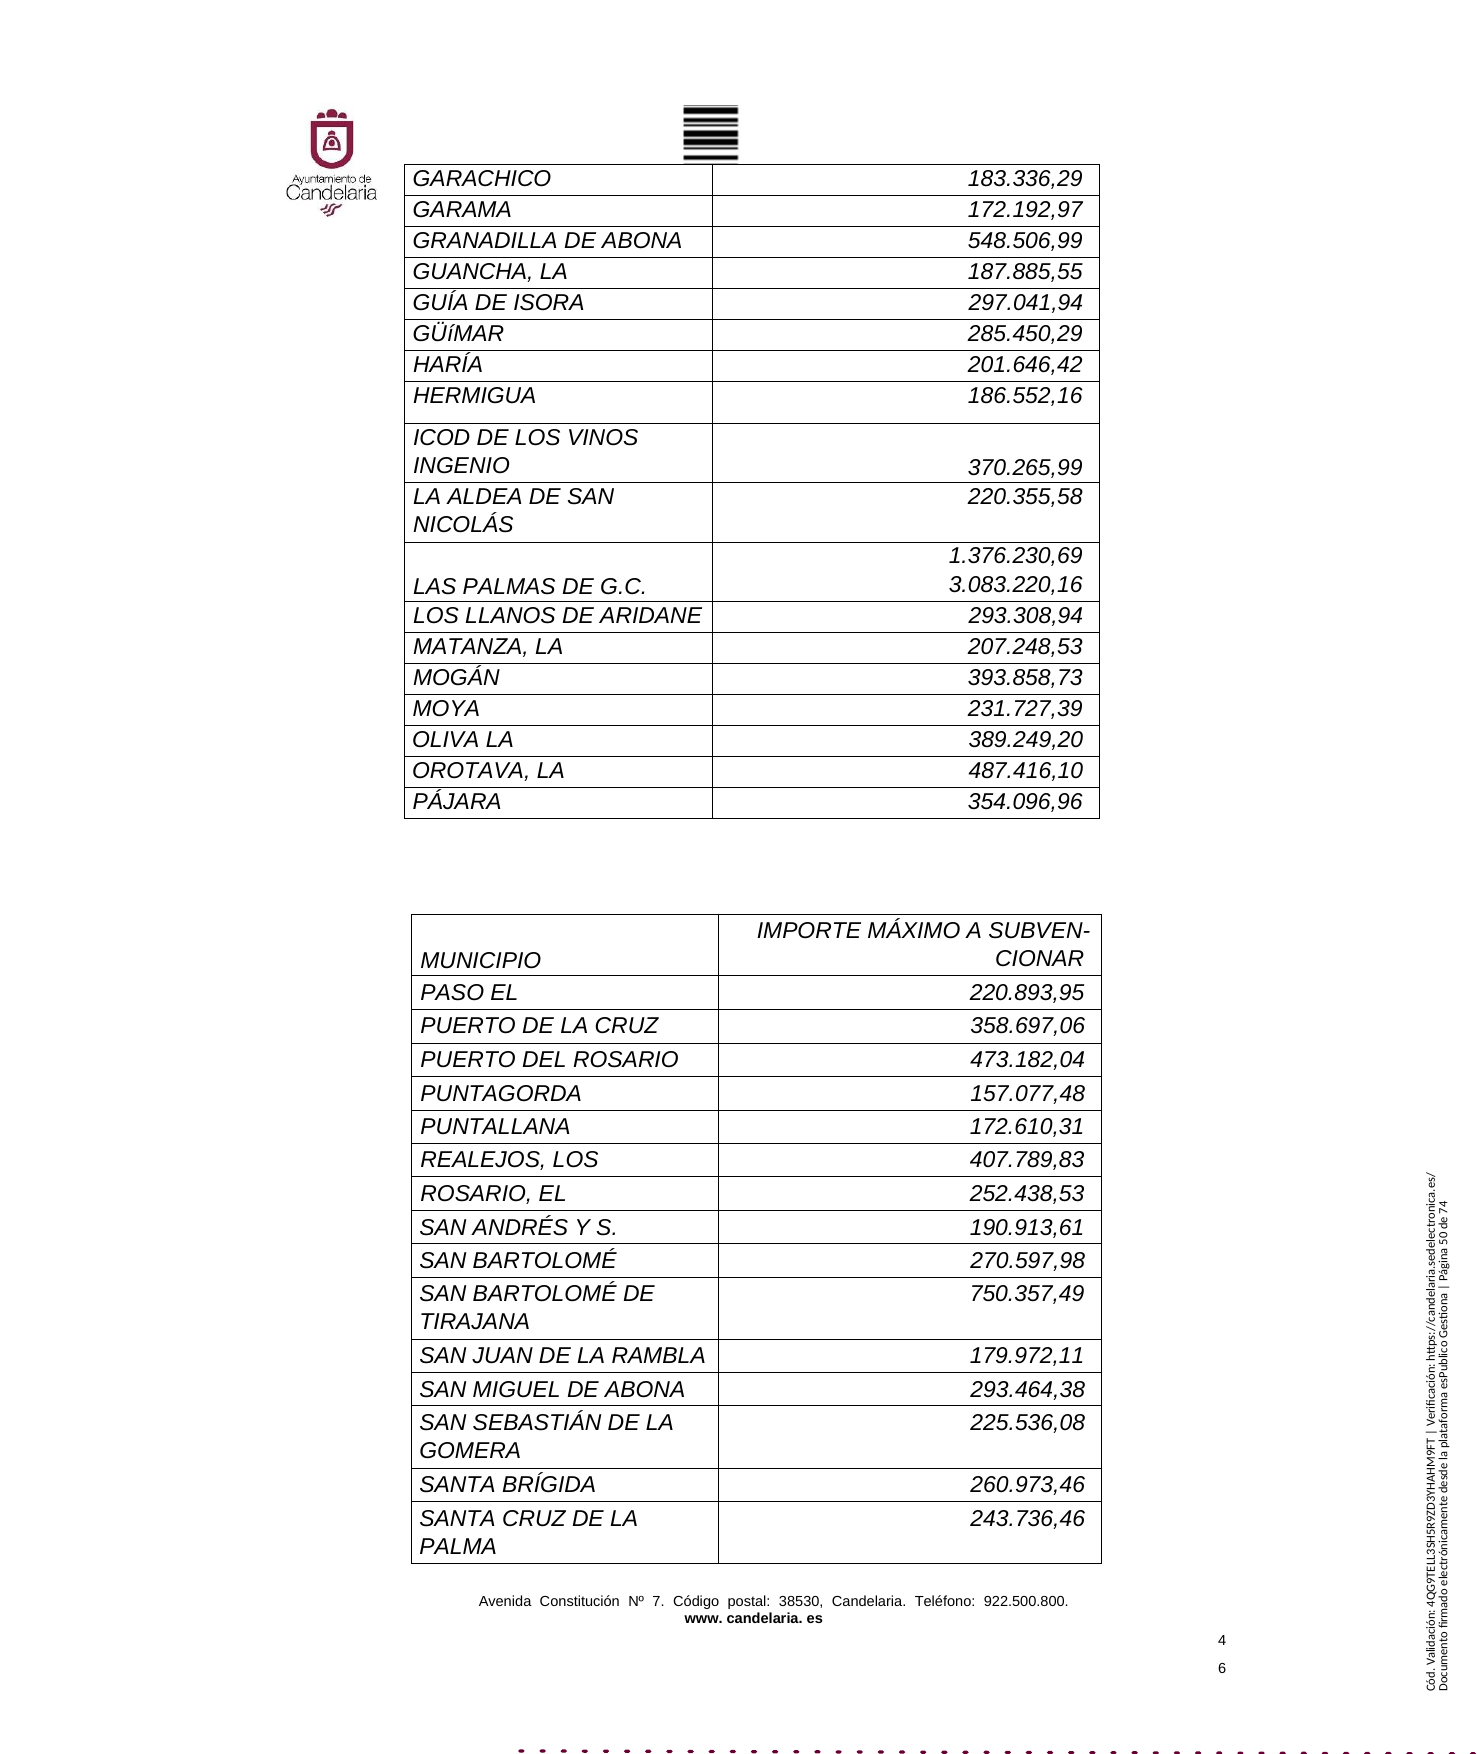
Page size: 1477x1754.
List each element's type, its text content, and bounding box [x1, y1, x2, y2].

table_cell GÜíMAR [405, 320, 712, 350]
table_cell 190.913,61 [719, 1211, 1101, 1243]
table_cell SAN SEBASTIÁN DE LA GOMERA [412, 1406, 718, 1467]
table_cell [406, 1176, 411, 1210]
table_cell GUÍA DE ISORA [405, 289, 712, 319]
table_cell 172.192,97 [713, 196, 1099, 226]
table_cell PASO EL [412, 976, 718, 1009]
table_header IMPORTE MÁXIMO A SUBVEN- CIONAR [719, 915, 1101, 975]
table_cell HERMIGUA [405, 382, 712, 422]
table_cell MOYA [405, 695, 712, 725]
table_cell 487.416,10 [713, 757, 1099, 787]
table_cell [406, 1468, 411, 1501]
table_cell MATANZA, LA [405, 633, 712, 663]
table_cell [406, 1076, 411, 1109]
table_cell REALEJOS, LOS [412, 1144, 718, 1176]
table_cell 243.736,46 [719, 1502, 1101, 1563]
table_cell 220.893,95 [719, 976, 1101, 1009]
table_cell 207.248,53 [713, 633, 1099, 663]
table_cell ROSARIO, EL [412, 1177, 718, 1210]
table_cell PUNTAGORDA [412, 1077, 718, 1109]
table_cell 370.265,99 [713, 424, 1099, 482]
table_cell SANTA BRÍGIDA [412, 1469, 718, 1501]
table_cell 172.610,31 [719, 1111, 1101, 1143]
table_header [406, 914, 411, 975]
table_cell OLIVA LA [405, 726, 712, 756]
table_cell 393.858,73 [713, 664, 1099, 694]
table_cell PUERTO DEL ROSARIO [412, 1044, 718, 1076]
table_cell LOS LLANOS DE ARIDANE [405, 602, 712, 632]
table_cell GUANCHA, LA [405, 258, 712, 288]
table_cell 297.041,94 [713, 289, 1099, 319]
table_cell 293.308,94 [713, 602, 1099, 632]
table_cell GARACHICO [405, 165, 712, 195]
table_cell 225.536,08 [719, 1406, 1101, 1467]
table_cell [406, 975, 411, 1009]
table_cell SANTA CRUZ DE LA PALMA [412, 1502, 718, 1563]
table_cell 231.727,39 [713, 695, 1099, 725]
table_cell LA ALDEA DE SAN NICOLÁS [405, 483, 712, 541]
table_cell ICOD DE LOS VINOS INGENIO [405, 424, 712, 482]
table_cell [406, 1339, 411, 1372]
table_header MUNICIPIO [412, 915, 718, 975]
table_cell 1.376.230,69 3.083.220,16 [713, 543, 1099, 601]
table_cell 354.096,96 [713, 788, 1099, 817]
table_cell [406, 1043, 411, 1076]
table_cell 260.973,46 [719, 1469, 1101, 1501]
table_cell LAS PALMAS DE G.C. [405, 543, 712, 601]
table_cell SAN ANDRÉS Y S. [412, 1211, 718, 1243]
table_cell GARAMA [405, 196, 712, 226]
table_cell [406, 1501, 411, 1563]
table_cell [406, 1243, 411, 1277]
table_cell OROTAVA, LA [405, 757, 712, 787]
table_cell 407.789,83 [719, 1144, 1101, 1176]
table_cell [406, 1277, 411, 1338]
table_cell SAN JUAN DE LA RAMBLA [412, 1340, 718, 1372]
table_cell 252.438,53 [719, 1177, 1101, 1210]
table_cell 285.450,29 [713, 320, 1099, 350]
table_cell [406, 1210, 411, 1243]
table_cell 270.597,98 [719, 1244, 1101, 1277]
table_cell 179.972,11 [719, 1340, 1101, 1372]
table_cell 548.506,99 [713, 227, 1099, 257]
table_cell 293.464,38 [719, 1373, 1101, 1405]
table_cell 389.249,20 [713, 726, 1099, 756]
table_cell MOGÁN [405, 664, 712, 694]
table_cell HARÍA [405, 351, 712, 381]
table_cell PÁJARA [405, 788, 712, 817]
table_cell 358.697,06 [719, 1010, 1101, 1042]
table_cell [406, 1372, 411, 1405]
table_cell SAN BARTOLOMÉ [412, 1244, 718, 1277]
table_cell GRANADILLA DE ABONA [405, 227, 712, 257]
table_cell 157.077,48 [719, 1077, 1101, 1109]
table_cell [406, 1009, 411, 1042]
table_cell 186.552,16 [713, 382, 1099, 422]
table_cell [406, 1110, 411, 1143]
table_cell SAN BARTOLOMÉ DE TIRAJANA [412, 1278, 718, 1338]
table_cell 183.336,29 [713, 165, 1099, 195]
table_cell PUNTALLANA [412, 1111, 718, 1143]
table_cell SAN MIGUEL DE ABONA [412, 1373, 718, 1405]
table_cell 187.885,55 [713, 258, 1099, 288]
table_cell 201.646,42 [713, 351, 1099, 381]
table_cell PUERTO DE LA CRUZ [412, 1010, 718, 1042]
table_cell [406, 1143, 411, 1176]
table_cell 220.355,58 [713, 483, 1099, 541]
table_cell 473.182,04 [719, 1044, 1101, 1076]
table_cell [406, 1405, 411, 1467]
table_cell 750.357,49 [719, 1278, 1101, 1338]
